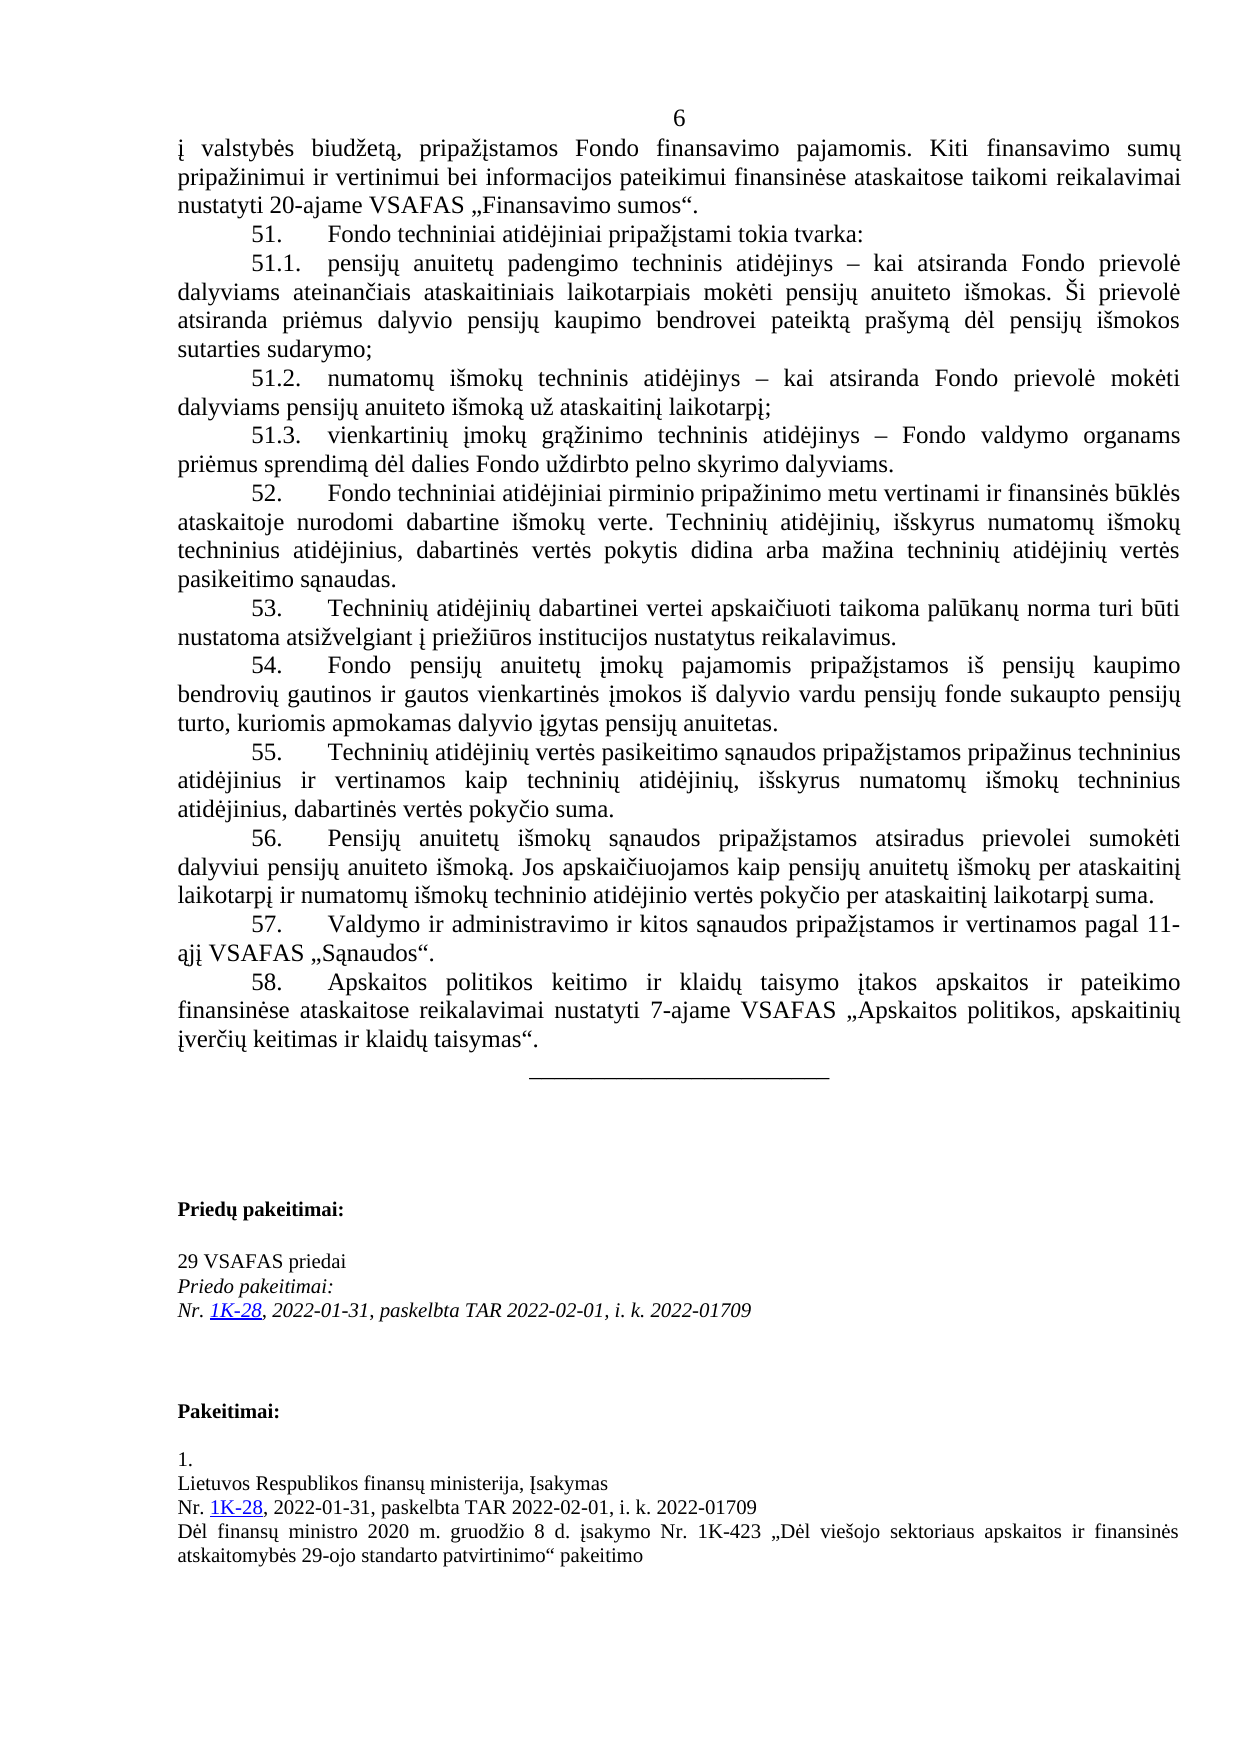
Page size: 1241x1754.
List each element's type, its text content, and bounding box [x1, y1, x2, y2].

text 52. Fondo techniniai atidėjiniai pirminio pripažinimo metu vertinami ir finansinės būklės ataskaitoje nurodomi dabartine išmokų verte. Techninių atidėjinių, išskyrus numatomų išmokų techninius atidėjinius, dabartinės vertės pokytis didina arba mažina techninių atidėjinių vertės pasikeitimo sąnaudas. [177, 478, 1181, 593]
text 51.2. numatomų išmokų techninis atidėjinys – kai atsiranda Fondo prievolė mokėti dalyviams pensijų anuiteto išmoką už ataskaitinį laikotarpį; [177, 363, 1181, 420]
text Nr. 1K-28, 2022-01-31, paskelbta TAR 2022-02-01, i. k. 2022-01709 [177, 1495, 1181, 1519]
text 53. Techninių atidėjinių dabartinei vertei apskaičiuoti taikoma palūkanų norma turi būti nustatoma atsižvelgiant į priežiūros institucijos nustatytus reikalavimus. [177, 593, 1181, 650]
text 29 VSAFAS priedai [177, 1249, 1181, 1273]
text 51.1. pensijų anuitetų padengimo techninis atidėjinys – kai atsiranda Fondo prievolė dalyviams ateinančiais ataskaitiniais laikotarpiais mokėti pensijų anuiteto išmokas. Ši prievolė atsiranda priėmus dalyvio pensijų kaupimo bendrovei pateiktą prašymą dėl pensijų išmokos sutarties sudarymo; [177, 248, 1181, 363]
text 51. Fondo techniniai atidėjiniai pripažįstami tokia tvarka: [177, 219, 1181, 248]
text Lietuvos Respublikos finansų ministerija, Įsakymas [177, 1471, 1181, 1495]
text Pakeitimai: [177, 1398, 1181, 1423]
text 57. Valdymo ir administravimo ir kitos sąnaudos pripažįstamos ir vertinamos pagal 11-ąjį VSAFAS „Sąnaudos“. [177, 909, 1181, 967]
text ________________________ [177, 1053, 1181, 1082]
text 55. Techninių atidėjinių vertės pasikeitimo sąnaudos pripažįstamos pripažinus techninius atidėjinius ir vertinamos kaip techninių atidėjinių, išskyrus numatomų išmokų techninius atidėjinius, dabartinės vertės pokyčio suma. [177, 737, 1181, 823]
text Dėl finansų ministro 2020 m. gruodžio 8 d. įsakymo Nr. 1K-423 „Dėl viešojo sektoriaus apskaitos ir finansinės atskaitomybės 29-ojo standarto patvirtinimo“ pakeitimo [177, 1519, 1181, 1567]
text Priedų pakeitimai: [177, 1197, 1181, 1221]
text į valstybės biudžetą, pripažįstamos Fondo finansavimo pajamomis. Kiti finansavimo sumų pripažinimui ir vertinimui bei informacijos pateikimui finansinėse ataskaitose taikomi reikalavimai nustatyti 20-ajame VSAFAS „Finansavimo sumos“. [177, 133, 1181, 219]
text 54. Fondo pensijų anuitetų įmokų pajamomis pripažįstamos iš pensijų kaupimo bendrovių gautinos ir gautos vienkartinės įmokos iš dalyvio vardu pensijų fonde sukaupto pensijų turto, kuriomis apmokamas dalyvio įgytas pensijų anuitetas. [177, 650, 1181, 737]
text Priedo pakeitimai: [177, 1273, 1181, 1298]
text 51.3. vienkartinių įmokų grąžinimo techninis atidėjinys – Fondo valdymo organams priėmus sprendimą dėl dalies Fondo uždirbto pelno skyrimo dalyviams. [177, 420, 1181, 478]
text 58. Apskaitos politikos keitimo ir klaidų taisymo įtakos apskaitos ir pateikimo finansinėse ataskaitose reikalavimai nustatyti 7-ajame VSAFAS „Apskaitos politikos, apskaitinių įverčių keitimas ir klaidų taisymas“. [177, 967, 1181, 1053]
text 56. Pensijų anuitetų išmokų sąnaudos pripažįstamos atsiradus prievolei sumokėti dalyviui pensijų anuiteto išmoką. Jos apskaičiuojamos kaip pensijų anuitetų išmokų per ataskaitinį laikotarpį ir numatomų išmokų techninio atidėjinio vertės pokyčio per ataskaitinį laikotarpį suma. [177, 823, 1181, 909]
text Nr. 1K-28, 2022-01-31, paskelbta TAR 2022-02-01, i. k. 2022-01709 [177, 1298, 1181, 1322]
text 1. [177, 1447, 1181, 1471]
